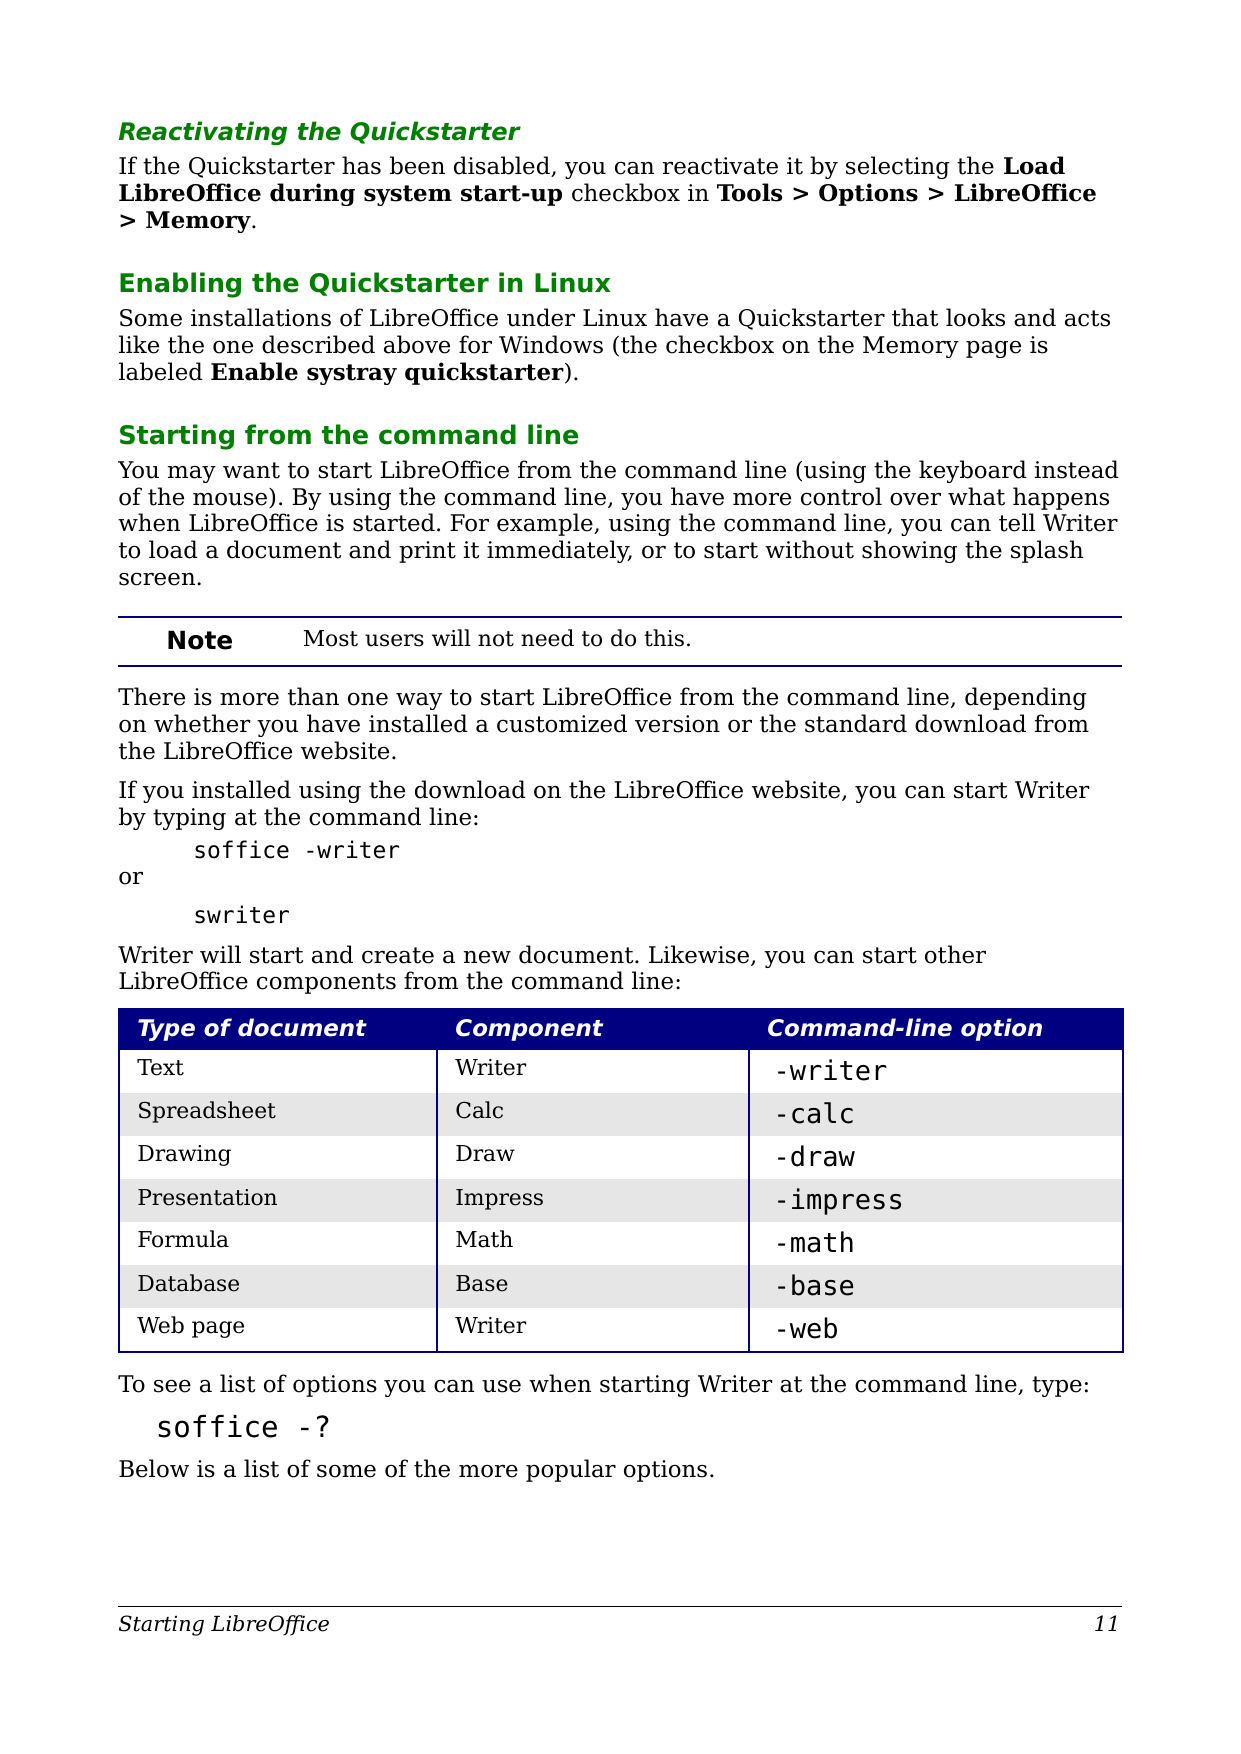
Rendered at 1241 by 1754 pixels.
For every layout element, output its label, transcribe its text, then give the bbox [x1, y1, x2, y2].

table_cell Base [438, 1265, 748, 1308]
table_cell Writer [438, 1308, 748, 1351]
table_cell Impress [438, 1179, 748, 1222]
text or [118, 863, 1122, 890]
table_cell Spreadsheet [120, 1093, 436, 1136]
table_cell Text [120, 1050, 436, 1093]
table_cell Math [438, 1222, 748, 1265]
table_cell Presentation [120, 1179, 436, 1222]
text There is more than one way to start LibreOffice from the command line, depending on whether you have installed a customized version or the standard download from the LibreOffice website. [118, 684, 1122, 764]
table_cell -math [750, 1222, 1122, 1265]
text Some installations of LibreOffice under Linux have a Quickstarter that looks and acts like the one described above for Windows (the checkbox on the Memory page is labeled Enable systray quickstarter). [118, 305, 1122, 386]
subtitle Enabling the Quickstarter in Linux [118, 269, 1122, 299]
text swriter [118, 903, 1122, 929]
list If you installed using the download on the LibreOffice website, you can start Writer by typing at the command line: [118, 777, 1122, 830]
table_cell -writer [750, 1050, 1122, 1093]
table_cell Drawing [120, 1136, 436, 1179]
table_cell Database [120, 1265, 436, 1308]
table_cell -draw [750, 1136, 1122, 1179]
table_header Most users will not need to do this. [281, 618, 1122, 665]
table_cell Web page [120, 1308, 436, 1351]
text soffice -? [156, 1410, 1122, 1444]
table_cell -web [750, 1308, 1122, 1351]
table_cell -base [750, 1265, 1122, 1308]
text Below is a list of some of the more popular options. [118, 1456, 1122, 1483]
table_cell Writer [438, 1050, 748, 1093]
table_cell Calc [438, 1093, 748, 1136]
table_header Type of document [120, 1010, 436, 1048]
text If the Quickstarter has been disabled, you can reactivate it by selecting the Load LibreOffice during system start-up checkbox in Tools > Options > LibreOffice > Memory. [118, 153, 1122, 233]
text Writer will start and create a new document. Likewise, you can start other LibreOffice components from the command line: [118, 942, 1122, 995]
table_header Note [118, 618, 281, 665]
table_cell -impress [750, 1179, 1122, 1222]
subtitle Starting from the command line [118, 421, 1122, 451]
table_header Component [438, 1010, 748, 1048]
table_header Command-line option [750, 1010, 1122, 1048]
text To see a list of options you can use when starting Writer at the command line, type: [118, 1371, 1122, 1397]
subtitle Reactivating the Quickstarter [118, 118, 1122, 146]
table_cell -calc [750, 1093, 1122, 1136]
table_cell Formula [120, 1222, 436, 1265]
text soffice -writer [156, 837, 1122, 863]
text You may want to start LibreOffice from the command line (using the keyboard instead of the mouse). By using the command line, you have more control over what happens when LibreOffice is started. For example, using the command line, you can tell Writer to load a document and print it immediately, or to start without showing the splash screen. [118, 457, 1122, 591]
table_cell Draw [438, 1136, 748, 1179]
